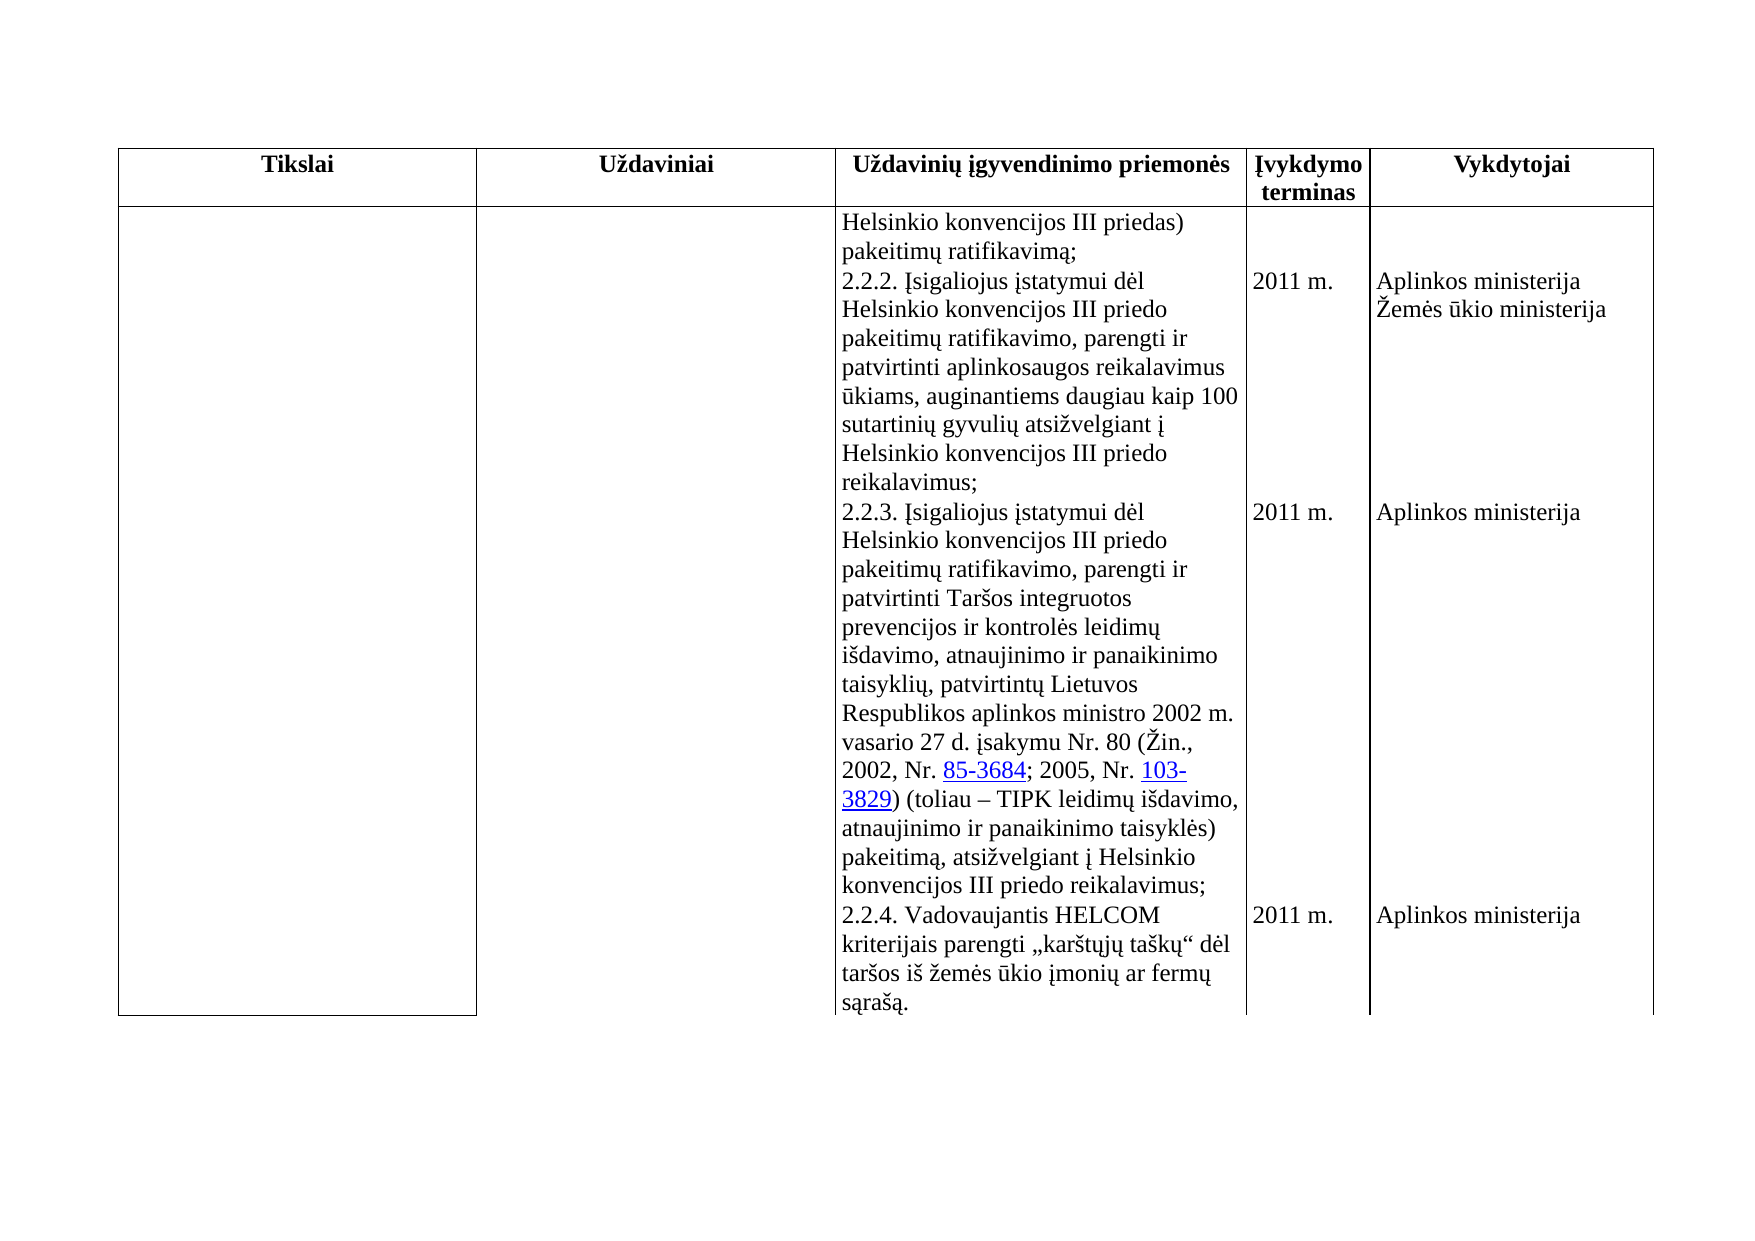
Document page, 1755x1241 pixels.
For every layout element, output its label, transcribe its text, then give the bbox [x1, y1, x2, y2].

table_cell [1247, 207, 1369, 265]
table_cell [477, 207, 835, 1015]
table_header Tikslai [119, 149, 476, 206]
table_cell Helsinkio konvencijos III priedas) pakeitimų ratifikavimą; [836, 207, 1246, 265]
table_cell 2.2.4. Vadovaujantis HELCOM kriterijais parengti „karštųjų taškų“ dėl taršos iš žemės ūkio įmonių ar fermų sąrašą. [836, 899, 1246, 1015]
table_cell 2.2.3. Įsigaliojus įstatymui dėl Helsinkio konvencijos III priedo pakeitimų ratifikavimo, parengti ir patvirtinti Taršos integruotos prevencijos ir kontrolės leidimų išdavimo, atnaujinimo ir panaikinimo taisyklių, patvirtintų Lietuvos Respublikos aplinkos ministro 2002 m. vasario 27 d. įsakymu Nr. 80 (Žin., 2002, Nr. 85-3684; 2005, Nr. 103-3829) (toliau – TIPK leidimų išdavimo, atnaujinimo ir panaikinimo taisyklės) pakeitimą, atsižvelgiant į Helsinkio konvencijos III priedo reikalavimus; [836, 496, 1246, 899]
table_header Vykdytojai [1371, 149, 1653, 206]
table_cell Aplinkos ministerija Žemės ūkio ministerija [1371, 265, 1653, 496]
table_cell 2011 m. [1247, 899, 1369, 1015]
table_header Uždavinių įgyvendinimo priemonės [836, 149, 1246, 206]
table_header Uždaviniai [477, 149, 835, 206]
table_header Įvykdymo terminas [1247, 149, 1369, 206]
table_cell [1371, 207, 1653, 265]
table_cell 2011 m. [1247, 496, 1369, 899]
table_cell Aplinkos ministerija [1371, 496, 1653, 899]
table_cell 2.2.2. Įsigaliojus įstatymui dėl Helsinkio konvencijos III priedo pakeitimų ratifikavimo, parengti ir patvirtinti aplinkosaugos reikalavimus ūkiams, auginantiems daugiau kaip 100 sutartinių gyvulių atsižvelgiant į Helsinkio konvencijos III priedo reikalavimus; [836, 265, 1246, 496]
table_cell 2011 m. [1247, 265, 1369, 496]
table_cell [119, 207, 476, 1015]
table_cell Aplinkos ministerija [1371, 899, 1653, 1015]
